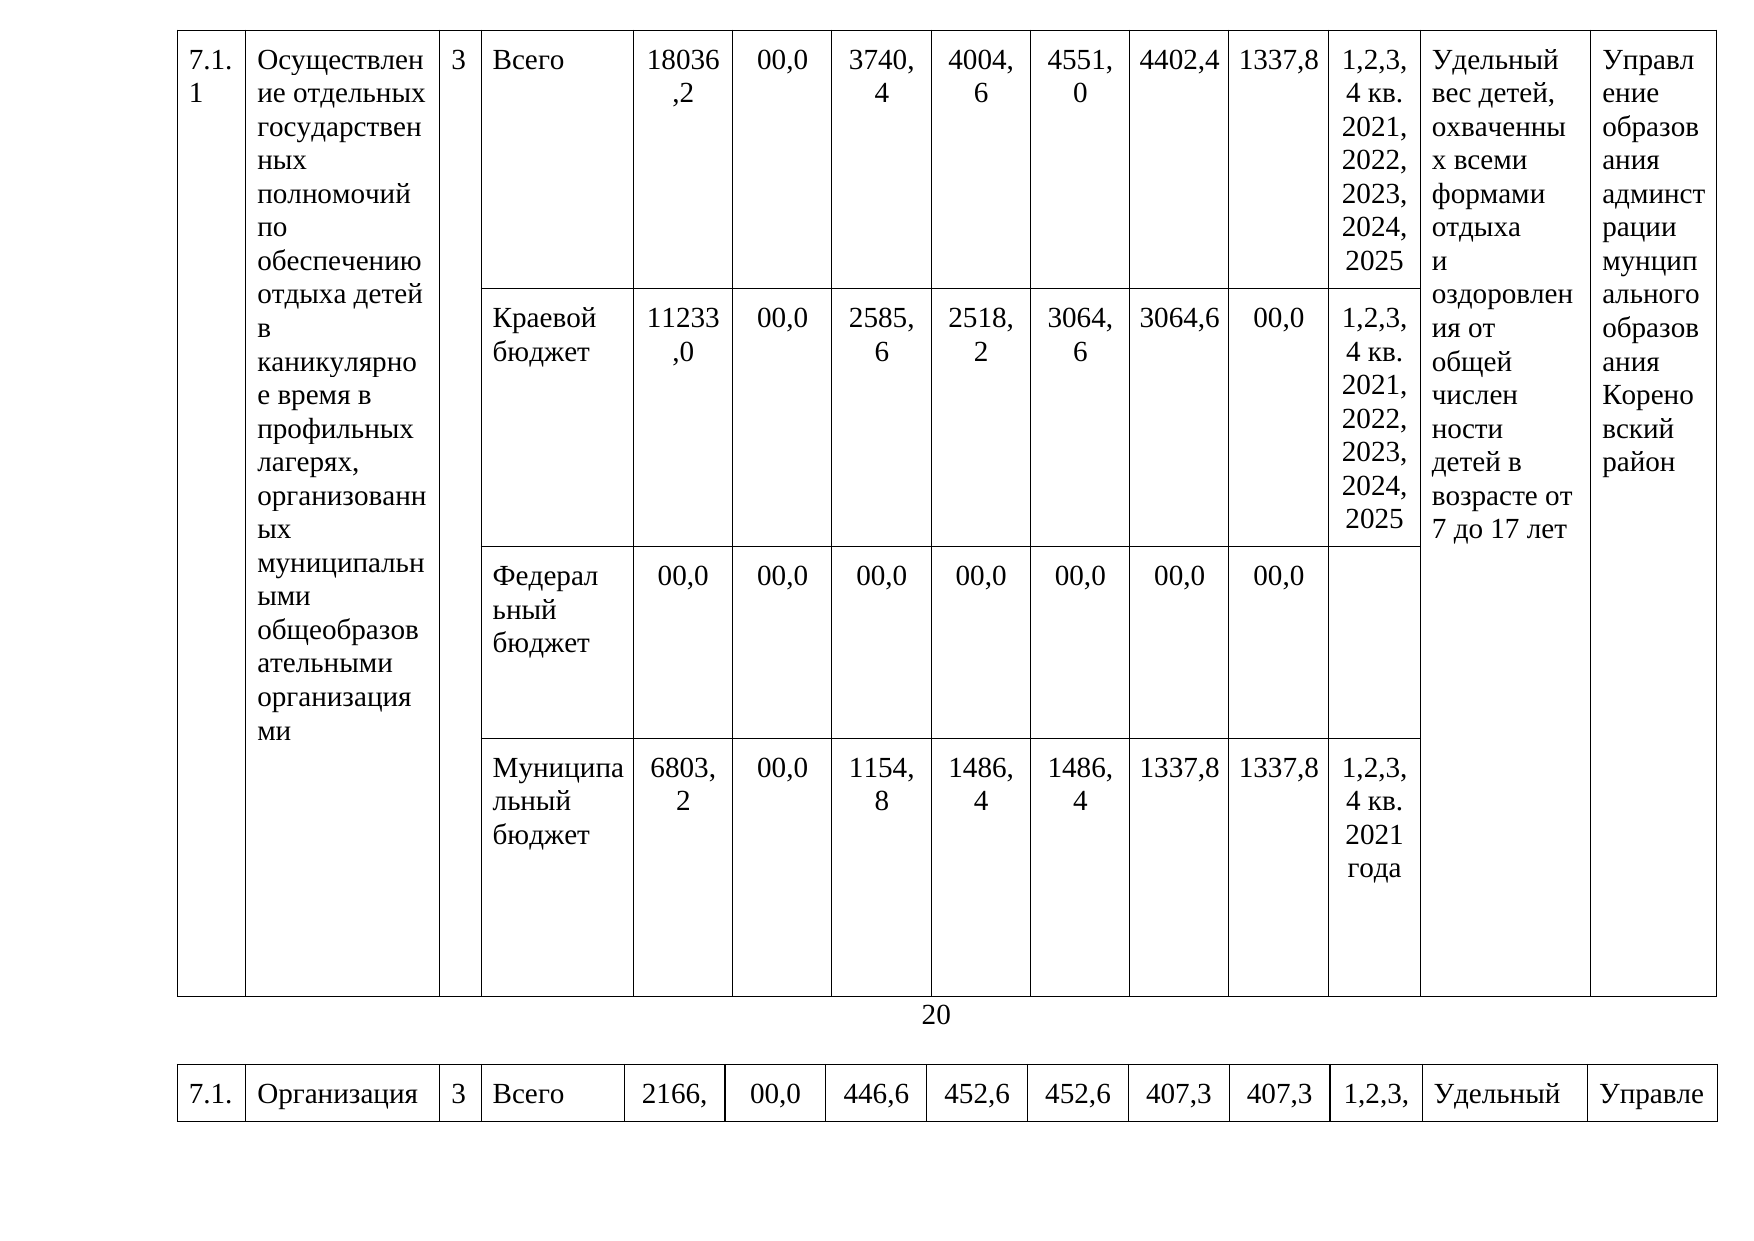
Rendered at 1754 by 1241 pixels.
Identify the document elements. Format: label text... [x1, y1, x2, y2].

table_cell Муниципальный бюджет [482, 739, 633, 996]
table_cell Осуществление отдельных государственных полномочий по обеспечению отдыха детей в каникулярное время в профильных лагерях, организованных муниципальными общеобразовательными организациями [246, 31, 439, 996]
table_cell 11233,0 [634, 289, 732, 546]
table_cell 3 [440, 31, 481, 996]
table_header Управле [1588, 1065, 1717, 1121]
table_header 1,2,3, [1331, 1065, 1422, 1121]
table_cell 00,0 [832, 547, 931, 737]
table_cell 00,0 [1229, 547, 1328, 737]
table_cell 1337,8 [1229, 739, 1328, 996]
table_cell 18036,2 [634, 31, 732, 288]
table_cell Управление образования админстрации мунципального образования Кореновский район [1591, 31, 1716, 996]
table_header 2166, [625, 1065, 724, 1121]
table_cell Федерал ьный бюджет [482, 547, 633, 737]
table_cell 2518,2 [932, 289, 1030, 546]
table_cell 1,2,3,4 кв. 2021, 2022,2023, 2024, 2025 [1329, 31, 1420, 288]
table_header 407,3 [1230, 1065, 1329, 1121]
table_header Всего [482, 1065, 624, 1121]
table_cell 2585,6 [832, 289, 931, 546]
table_cell 6803,2 [634, 739, 732, 996]
table_cell 1,2,3,4 кв. 2021, 2022,2023, 2024, 2025 [1329, 289, 1420, 546]
table_cell 00,0 [733, 31, 831, 288]
table_cell Удельный вес детей, охваченных всеми формами отдыха и оздоровления от общей числен ности детей в возрасте от 7 до 17 лет [1421, 31, 1590, 996]
table_header Удельный [1423, 1065, 1587, 1121]
table_cell 3064,6 [1031, 289, 1129, 546]
table_cell Всего [482, 31, 633, 288]
table_cell 4004,6 [932, 31, 1030, 288]
table_header 452,6 [1028, 1065, 1128, 1121]
table_header 7.1. [178, 1065, 245, 1121]
table_cell Краевой бюджет [482, 289, 633, 546]
table_header 452,6 [927, 1065, 1027, 1121]
table_cell 00,0 [733, 739, 831, 996]
table_cell 1486,4 [932, 739, 1030, 996]
table_cell 1,2,3,4 кв. 2021 года [1329, 739, 1420, 996]
table_cell 00,0 [1130, 547, 1228, 737]
table_header 3 [440, 1065, 481, 1121]
table_cell 1486,4 [1031, 739, 1129, 996]
table_cell 3740,4 [832, 31, 931, 288]
text 20 [177, 997, 1695, 1030]
table_header Организация [246, 1065, 439, 1121]
table_header 446,6 [826, 1065, 926, 1121]
table_cell 7.1.1 [178, 31, 245, 996]
table_cell 00,0 [634, 547, 732, 737]
table_cell [1329, 547, 1420, 737]
table_cell 1154,8 [832, 739, 931, 996]
table_cell 00,0 [733, 289, 831, 546]
table_cell 00,0 [932, 547, 1030, 737]
table_cell 1337,8 [1229, 31, 1328, 288]
table_cell 4402,4 [1130, 31, 1228, 288]
table_cell 4551,0 [1031, 31, 1129, 288]
table_header 407,3 [1129, 1065, 1229, 1121]
table_cell 00,0 [733, 547, 831, 737]
table_cell 00,0 [1229, 289, 1328, 546]
table_cell 3064,6 [1130, 289, 1228, 546]
table_cell 1337,8 [1130, 739, 1228, 996]
table_header 00,0 [726, 1065, 825, 1121]
table_cell 00,0 [1031, 547, 1129, 737]
